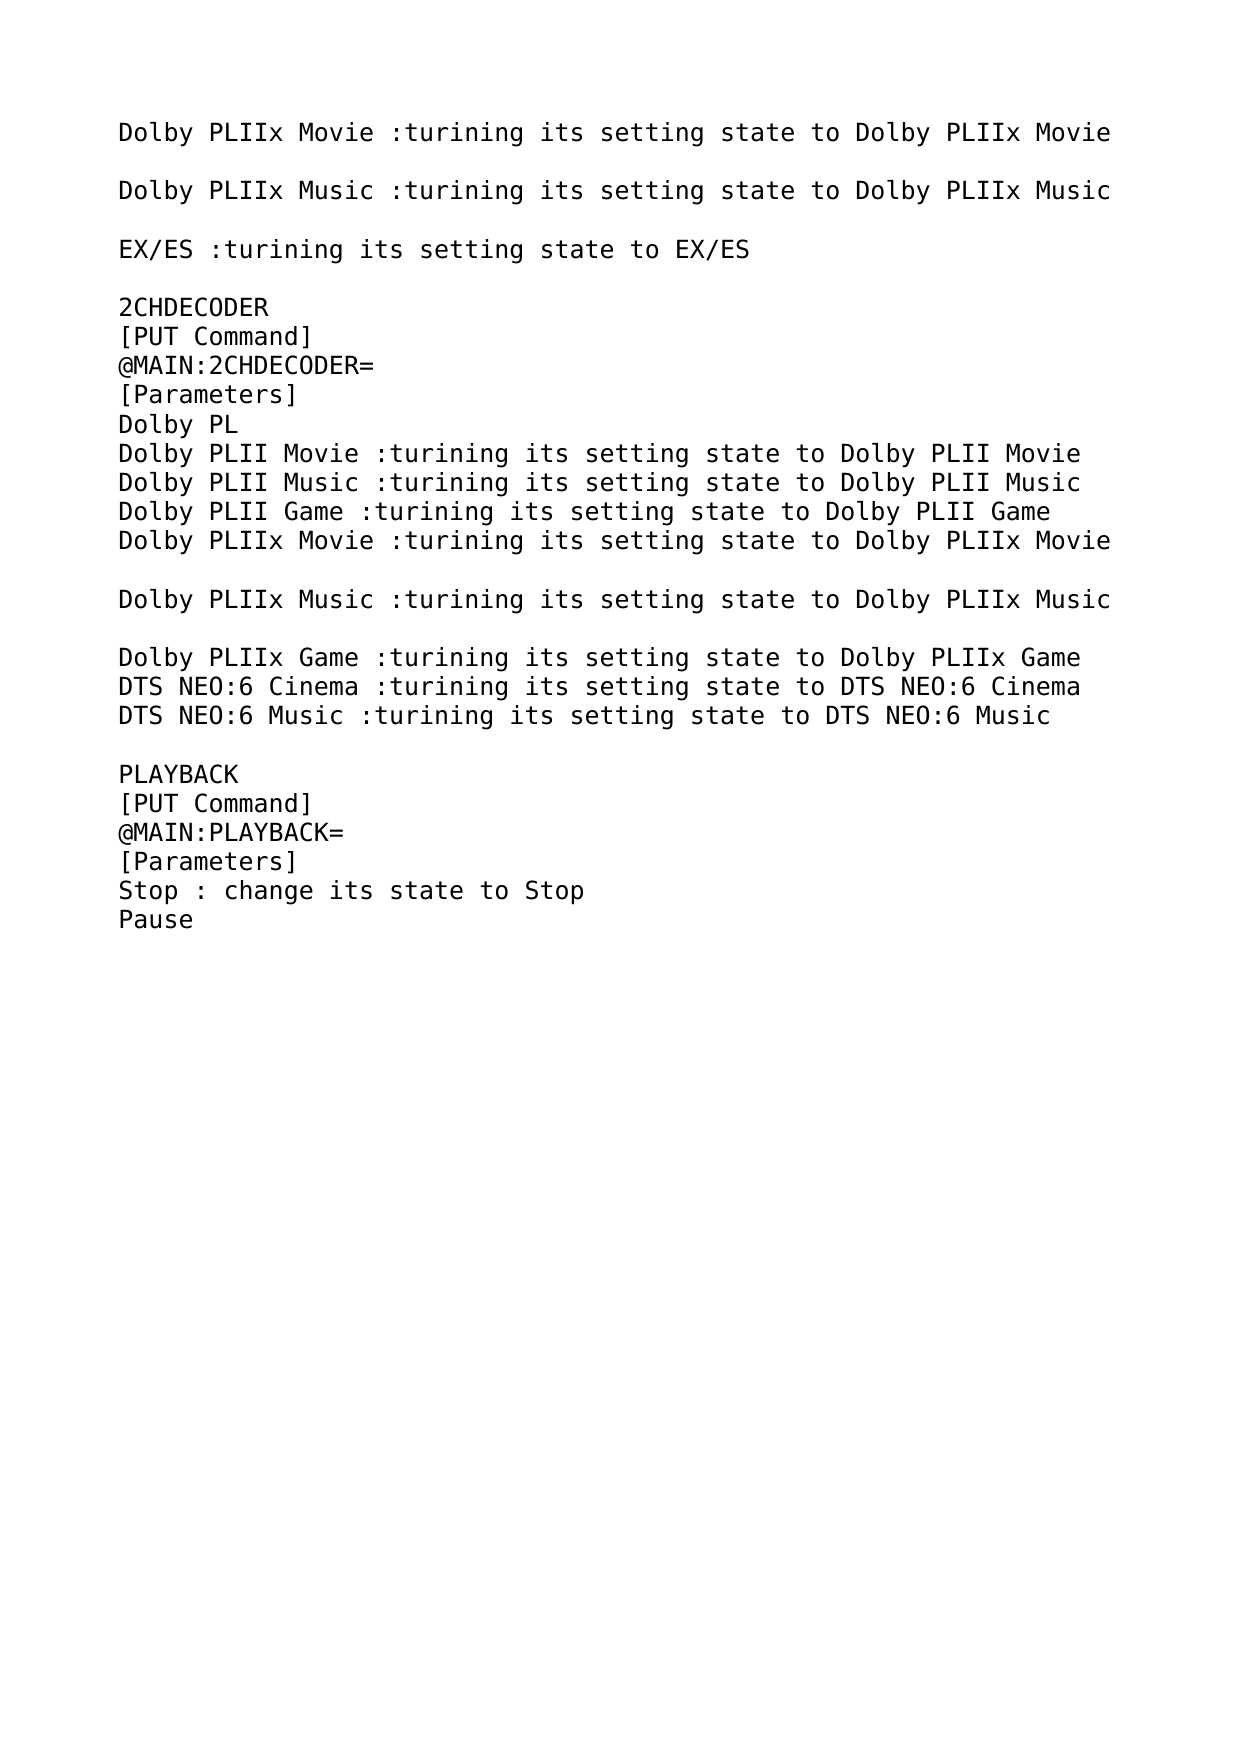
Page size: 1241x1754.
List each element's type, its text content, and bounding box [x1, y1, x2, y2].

text Dolby PLIIx Movie :turining its setting state to Dolby PLIIx Movie Dolby PLIIx Music :turining its setting state to Dolby PLIIx Music EX/ES :turining its setting state to EX/ES 2CHDECODER [PUT Command] @MAIN:2CHDECODER= [Parameters] Dolby PL Dolby PLII Movie :turining its setting state to Dolby PLII Movie Dolby PLII Music :turining its setting state to Dolby PLII Music Dolby PLII Game :turining its setting state to Dolby PLII Game Dolby PLIIx Movie :turining its setting state to Dolby PLIIx Movie Dolby PLIIx Music :turining its setting state to Dolby PLIIx Music Dolby PLIIx Game :turining its setting state to Dolby PLIIx Game DTS NEO:6 Cinema :turining its setting state to DTS NEO:6 Cinema DTS NEO:6 Music :turining its setting state to DTS NEO:6 Music PLAYBACK [PUT Command] @MAIN:PLAYBACK= [Parameters] Stop : change its state to Stop Pause [118, 118, 1122, 935]
